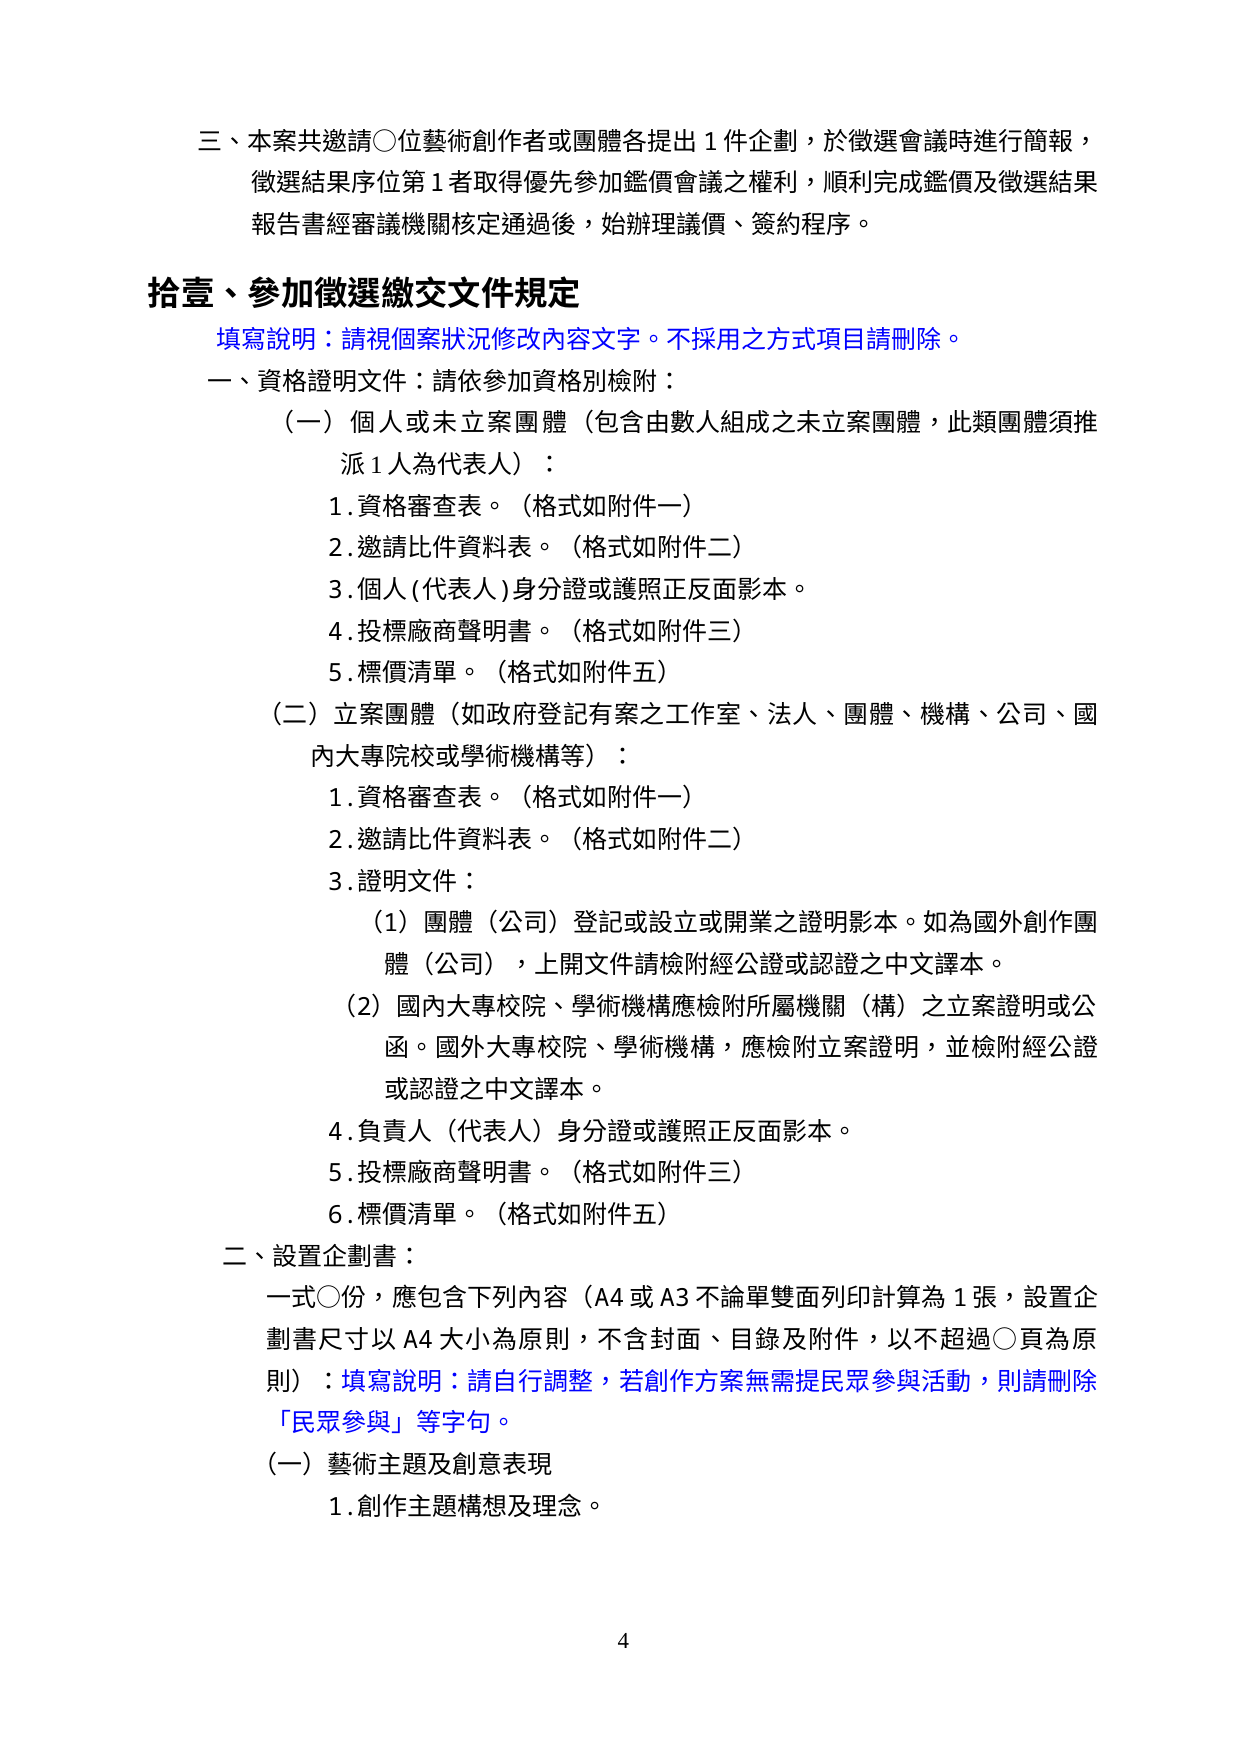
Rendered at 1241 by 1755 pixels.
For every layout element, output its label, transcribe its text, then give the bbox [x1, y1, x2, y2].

text （一）藝術主題及創意表現 [148, 1440, 1098, 1482]
text 4.負責人（代表人）身分證或護照正反面影本。 [148, 1107, 1098, 1148]
text 2.邀請比件資料表。（格式如附件二） [148, 815, 1098, 857]
text 1.資格審查表。（格式如附件一） [148, 773, 1098, 815]
text 3.證明文件： [148, 857, 1098, 898]
text 3.個人(代表人)身分證或護照正反面影本。 [148, 565, 1098, 607]
text 一式○份，應包含下列內容（A4或A3不論單雙面列印計算為1張，設置企劃書尺寸以A4大小為原則，不含封面、目錄及附件，以不超過○頁為原則）：填寫說明：請自行調整，若創作方案無需提民眾參與活動，則請刪除「民眾參與」等字句。 [266, 1273, 1098, 1440]
text 一、資格證明文件：請依參加資格別檢附： [148, 357, 1098, 398]
text （二）立案團體（如政府登記有案之工作室、法人、團體、機構、公司、國內大專院校或學術機構等）： [148, 690, 1098, 773]
text 填寫說明：請視個案狀況修改內容文字。不採用之方式項目請刪除。 [216, 315, 1098, 357]
text （一）個人或未立案團體（包含由數人組成之未立案團體，此類團體須推派1人為代表人）： [148, 398, 1098, 482]
text 4.投標廠商聲明書。（格式如附件三） [148, 607, 1098, 648]
text 5.標價清單。（格式如附件五） [148, 648, 1098, 690]
text （2）國內大專校院、學術機構應檢附所屬機關（構）之立案證明或公函。國外大專校院、學術機構，應檢附立案證明，並檢附經公證或認證之中文譯本。 [148, 982, 1098, 1107]
text 1.創作主題構想及理念。 [148, 1482, 1098, 1523]
text 拾壹、參加徵選繳交文件規定 [148, 267, 1098, 315]
text 2.邀請比件資料表。（格式如附件二） [148, 523, 1098, 565]
text 三、本案共邀請○位藝術創作者或團體各提出1件企劃，於徵選會議時進行簡報，徵選結果序位第1者取得優先參加鑑價會議之權利，順利完成鑑價及徵選結果報告書經審議機關核定通過後，始辦理議價、簽約程序。 [197, 117, 1098, 242]
text 5.投標廠商聲明書。（格式如附件三） [148, 1148, 1098, 1190]
text 6.標價清單。（格式如附件五） [148, 1190, 1098, 1232]
text 二、設置企劃書： [148, 1232, 1098, 1273]
text 1.資格審查表。（格式如附件一） [148, 482, 1098, 523]
text （1）團體（公司）登記或設立或開業之證明影本。如為國外創作團體（公司），上開文件請檢附經公證或認證之中文譯本。 [148, 898, 1098, 982]
